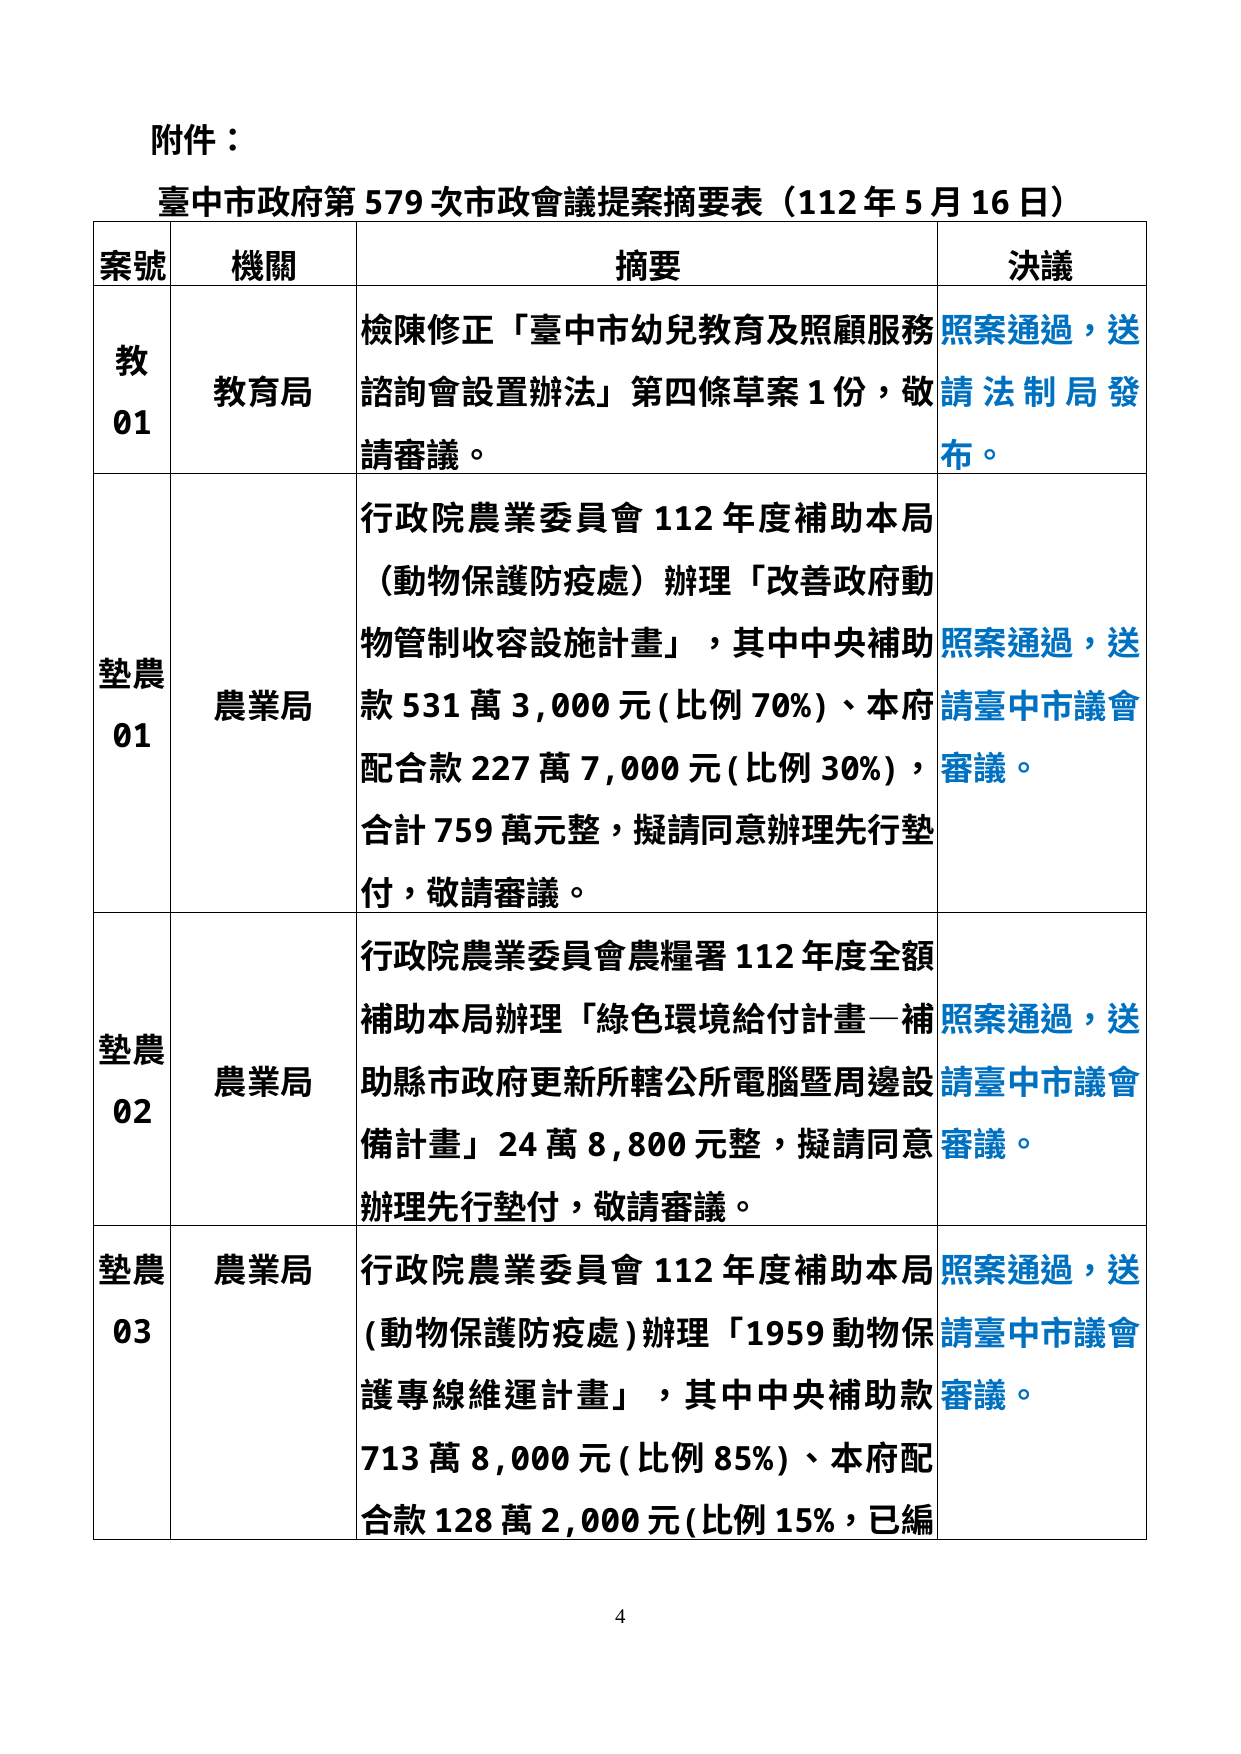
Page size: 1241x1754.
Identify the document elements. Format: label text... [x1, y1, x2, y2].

table_cell 教01 [94, 286, 170, 473]
table_cell 照案通過，送請法制局發布。 [938, 286, 1146, 473]
table_cell 墊農01 [94, 474, 170, 912]
table_cell 照案通過，送請臺中市議會審議。 [938, 474, 1146, 912]
table_cell 農業局 [171, 913, 356, 1225]
table_header 摘要 [357, 222, 937, 285]
table_header 機關 [171, 222, 356, 285]
table_cell 行政院農業委員會農糧署112年度全額補助本局辦理「綠色環境給付計畫—補助縣市政府更新所轄公所電腦暨周邊設備計畫」24萬8,800元整，擬請同意辦理先行墊付，敬請審議。 [357, 913, 937, 1225]
table_cell 墊農02 [94, 913, 170, 1225]
table_cell 照案通過，送請臺中市議會審議。 [938, 913, 1146, 1225]
table_header 案號 [94, 222, 170, 285]
table_cell 行政院農業委員會112年度補助本局（動物保護防疫處）辦理「改善政府動物管制收容設施計畫」，其中中央補助款531萬3,000元(比例70%)、本府配合款227萬7,000元(比例30%)，合計759萬元整，擬請同意辦理先行墊付，敬請審議。 [357, 474, 937, 912]
table_cell 墊農03 [94, 1226, 170, 1539]
table_cell 檢陳修正「臺中市幼兒教育及照顧服務諮詢會設置辦法」第四條草案1份，敬請審議。 [357, 286, 937, 473]
table_cell 農業局 [171, 474, 356, 912]
table_cell 教育局 [171, 286, 356, 473]
text 附件： [150, 96, 1090, 159]
table_header 決議 [938, 222, 1146, 285]
table_cell 照案通過，送請臺中市議會審議。 [938, 1226, 1146, 1539]
text 臺中市政府第579次市政會議提案摘要表（112年5月16日） [150, 159, 1090, 221]
table_cell 農業局 [171, 1226, 356, 1539]
table_cell 行政院農業委員會112年度補助本局(動物保護防疫處)辦理「1959動物保護專線維運計畫」，其中中央補助款713萬8,000元(比例85%)、本府配合款128萬2,000元(比例15%，已編 [357, 1226, 937, 1539]
